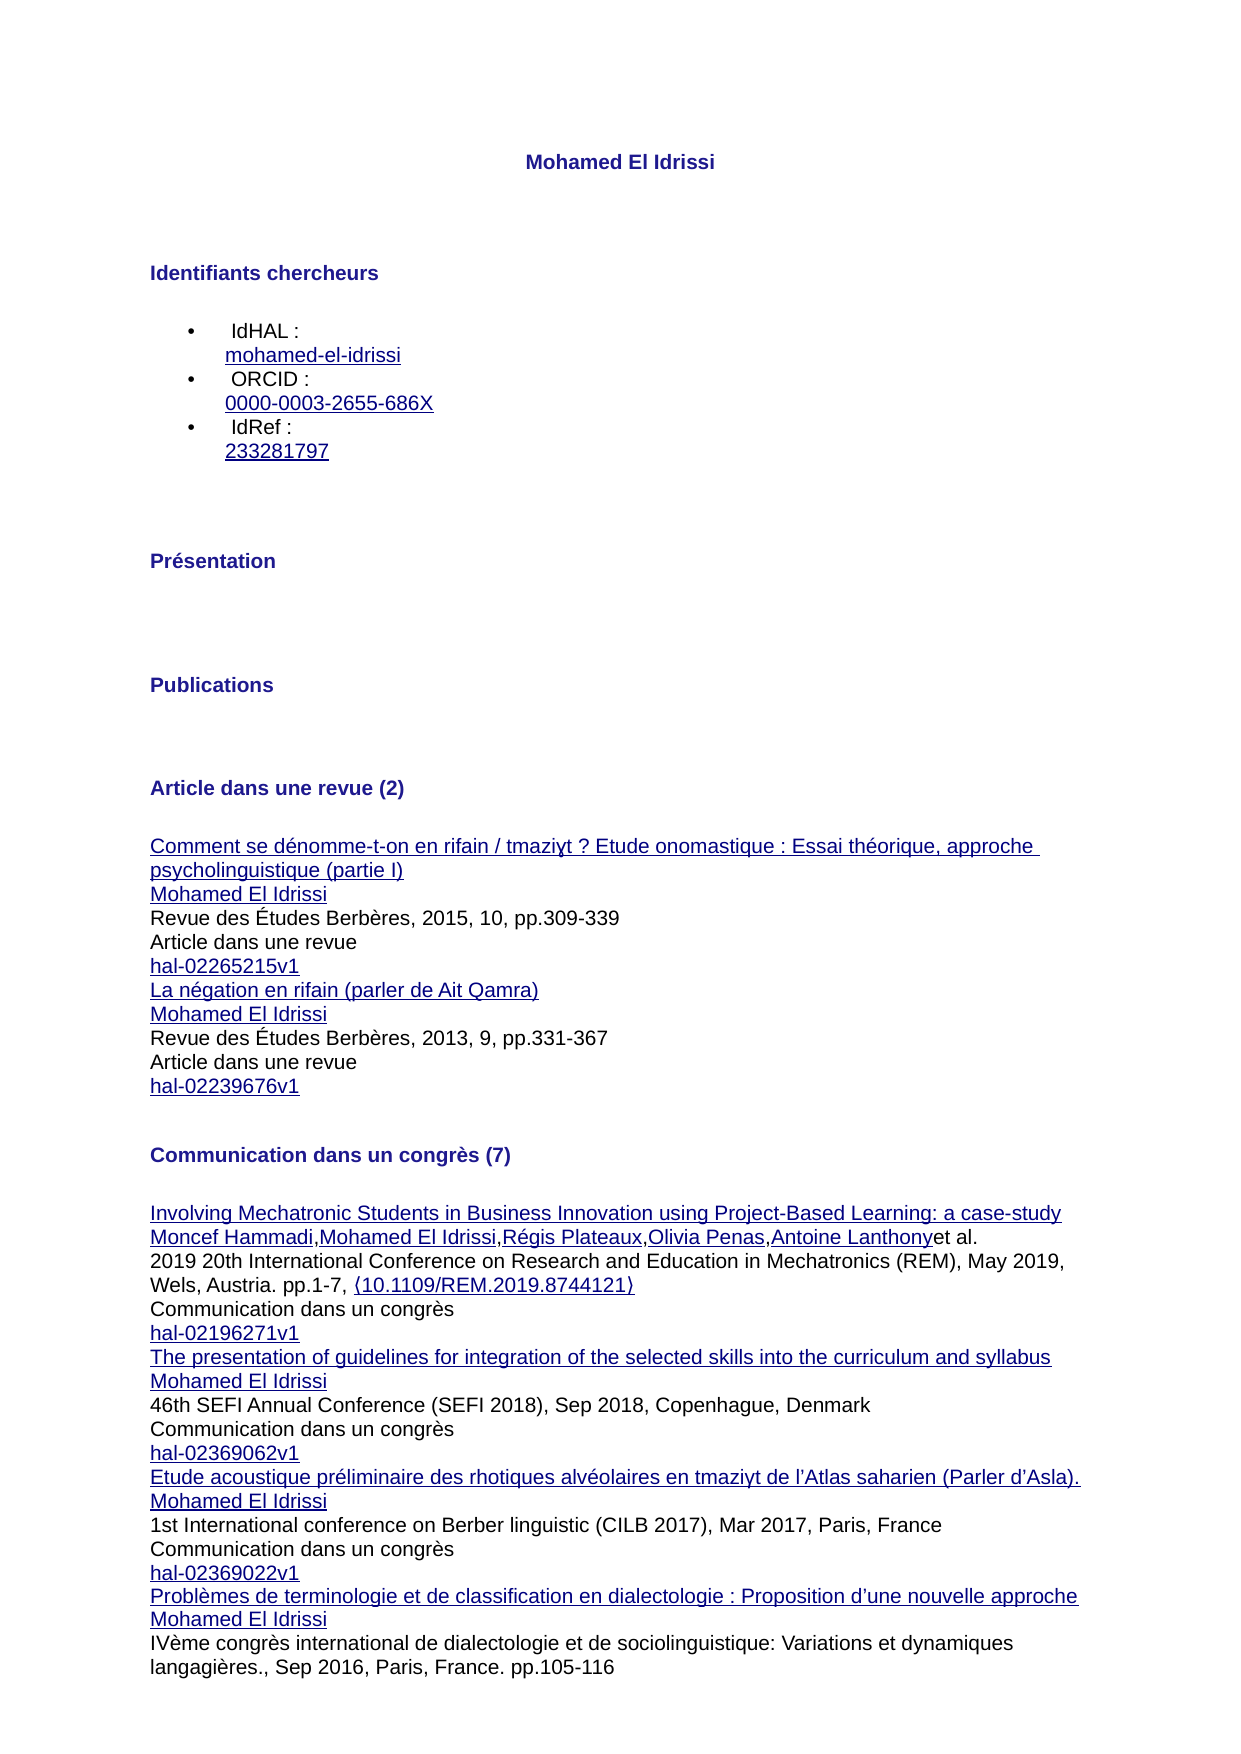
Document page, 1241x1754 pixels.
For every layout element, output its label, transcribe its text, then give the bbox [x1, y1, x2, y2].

table_header Involving Mechatronic Students in Business Innovation using Project-Based Learning: a case-study Moncef Hammadi,Mohamed El Idrissi,Régis Plateaux,Olivia Penas,Antoine Lanthonyet al. 2019 20th International Conference on Research and Education in Mechatronics (REM), May 2019, Wels, Austria. pp.1-7, ⟨10.1109/REM.2019.8744121⟩ Communication dans un congrès hal-02196271v1 [150, 1201, 1090, 1345]
subtitle Communication dans un congrès (7) [150, 1143, 1090, 1167]
list 0000-0003-2655-686X [187, 391, 1090, 414]
list mohamed-el-idrissi [187, 343, 1090, 367]
table_cell Etude acoustique préliminaire des rhotiques alvéolaires en tmaziγt de l’Atlas saharien (Parler d’Asla). Mohamed El Idrissi 1st International conference on Berber linguistic (CILB 2017), Mar 2017, Paris, France Communication dans un congrès hal-02369022v1 [150, 1465, 1090, 1584]
list ORCID : [187, 367, 1090, 391]
table_cell Problèmes de terminologie et de classification en dialectologie : Proposition d’une nouvelle approche Mohamed El Idrissi IVème congrès international de dialectologie et de sociolinguistique: Variations et dynamiques langagières., Sep 2016, Paris, France. pp.105-116 [150, 1584, 1090, 1679]
subtitle Publications [150, 673, 1090, 697]
table_cell The presentation of guidelines for integration of the selected skills into the curriculum and syllabus Mohamed El Idrissi 46th SEFI Annual Conference (SEFI 2018), Sep 2018, Copenhague, Denmark Communication dans un congrès hal-02369062v1 [150, 1345, 1090, 1464]
list IdRef : [187, 414, 1090, 438]
list 233281797 [187, 438, 1090, 462]
table_cell La négation en rifain (parler de Ait Qamra) Mohamed El Idrissi Revue des Études Berbères, 2013, 9, pp.331-367 Article dans une revue hal-02239676v1 [150, 978, 1090, 1098]
subtitle Identifiants chercheurs [150, 260, 1090, 284]
subtitle Article dans une revue (2) [150, 776, 1090, 800]
list IdHAL : [187, 319, 1090, 343]
subtitle Présentation [150, 549, 1090, 573]
subtitle Mohamed El Idrissi [150, 150, 1090, 174]
table_header Comment se dénomme-t-on en rifain / tmaziɣt ? Etude onomastique : Essai théorique, approche psycholinguistique (partie I) Mohamed El Idrissi Revue des Études Berbères, 2015, 10, pp.309-339 Article dans une revue hal-02265215v1 [150, 834, 1090, 978]
